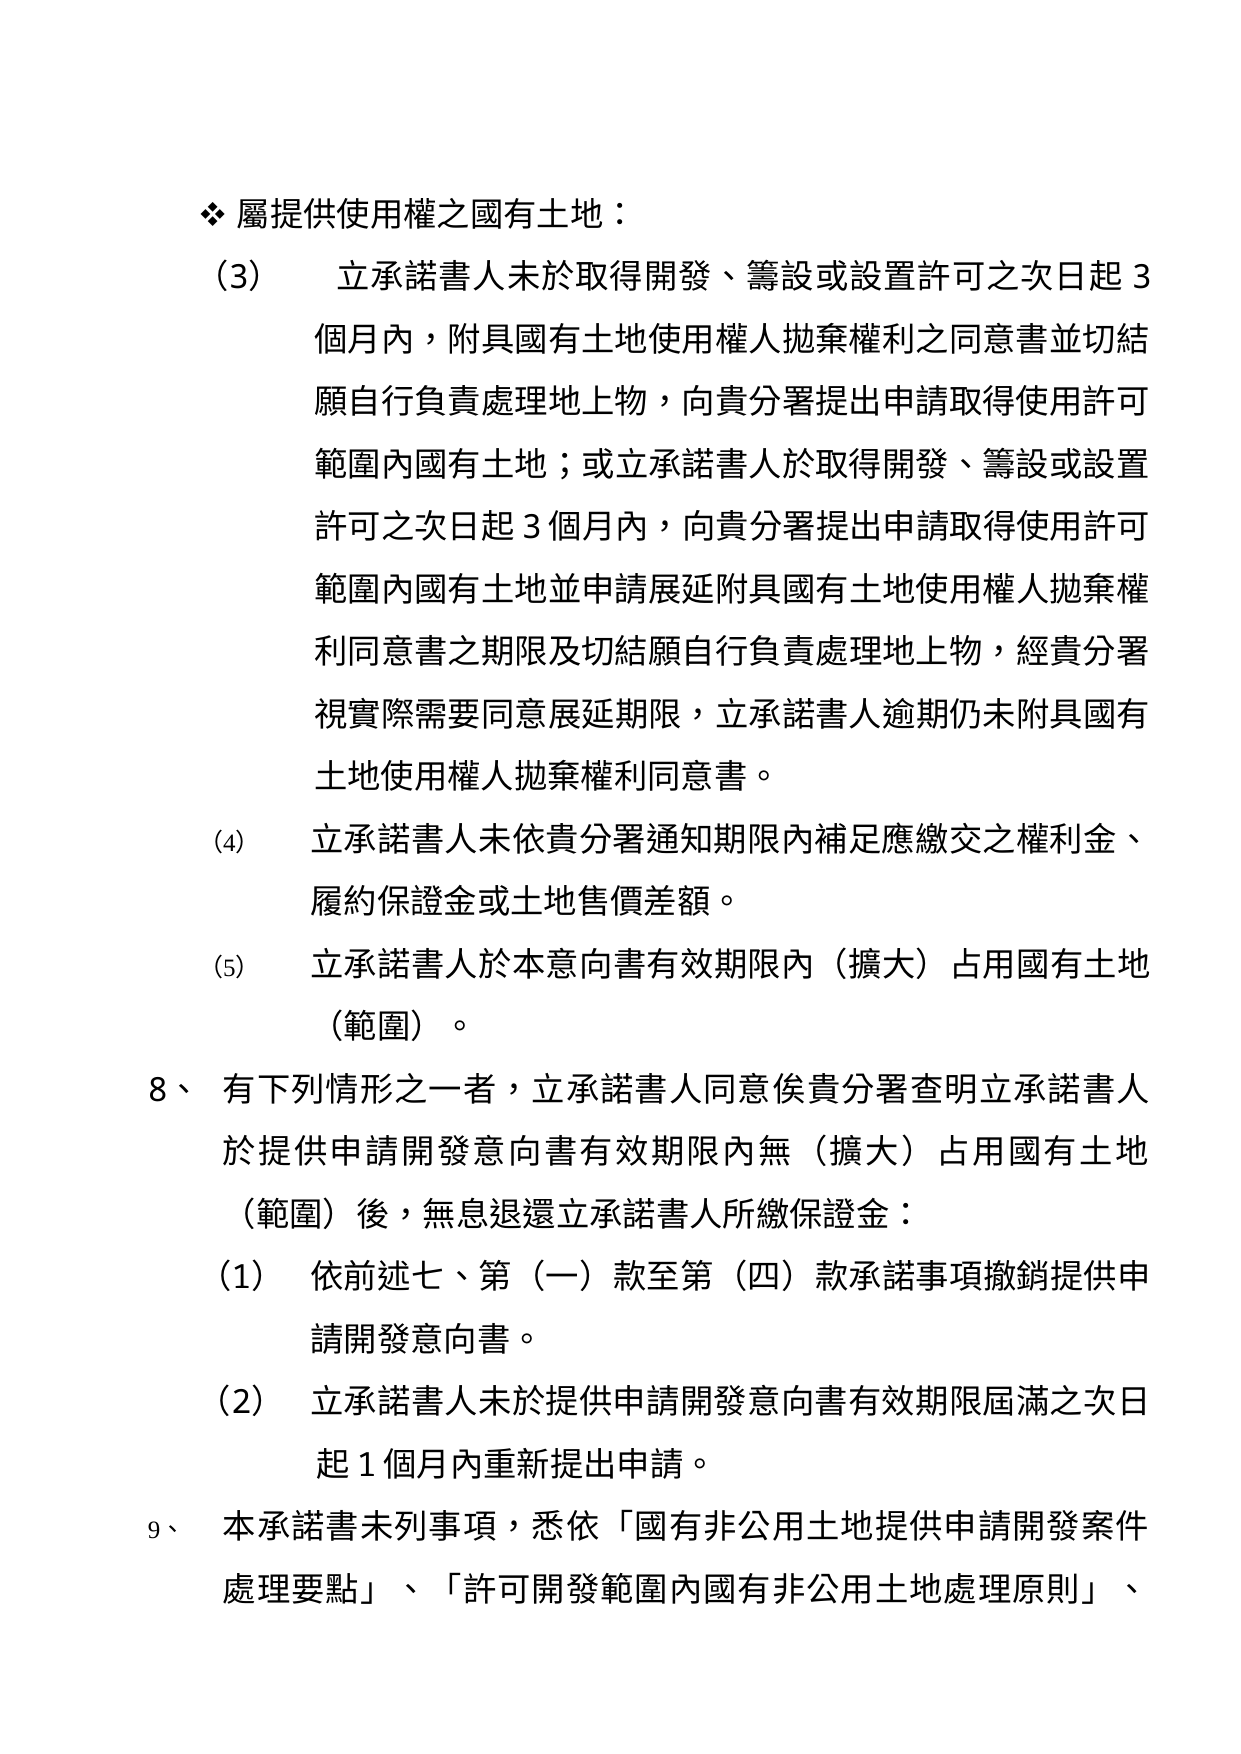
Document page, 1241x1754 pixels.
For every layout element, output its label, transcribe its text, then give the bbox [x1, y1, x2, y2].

list 立承諾書人於本意向書有效期限內（擴大）占用國有土地（範圍）。 [198, 920, 1152, 1045]
list 立承諾書人未於取得開發、籌設或設置許可之次日起3個月內，附具國有土地使用權人拋棄權利之同意書並切結願自行負責處理地上物，向貴分署提出申請取得使用許可範圍內國有土地；或立承諾書人於取得開發、籌設或設置許可之次日起3個月內，向貴分署提出申請取得使用許可範圍內國有土地並申請展延附具國有土地使用權人拋棄權利同意書之期限及切結願自行負責處理地上物，經貴分署視實際需要同意展延期限，立承諾書人逾期仍未附具國有土地使用權人拋棄權利同意書。 [195, 232, 1152, 795]
list 立承諾書人未於提供申請開發意向書有效期限屆滿之次日起1個月內重新提出申請。 [198, 1357, 1152, 1482]
list 有下列情形之一者，立承諾書人同意俟貴分署查明立承諾書人於提供申請開發意向書有效期限內無（擴大）占用國有土地（範圍）後，無息退還立承諾書人所繳保證金： [148, 1045, 1152, 1232]
list 立承諾書人未依貴分署通知期限內補足應繳交之權利金、履約保證金或土地售價差額。 [198, 795, 1152, 920]
text  屬提供使用權之國有土地： [198, 170, 1152, 232]
list 本承諾書未列事項，悉依「國有非公用土地提供申請開發案件處理要點」、「許可開發範圍內國有非公用土地處理原則」、 [148, 1482, 1152, 1607]
list 依前述七、第（一）款至第（四）款承諾事項撤銷提供申請開發意向書。 [198, 1232, 1152, 1357]
